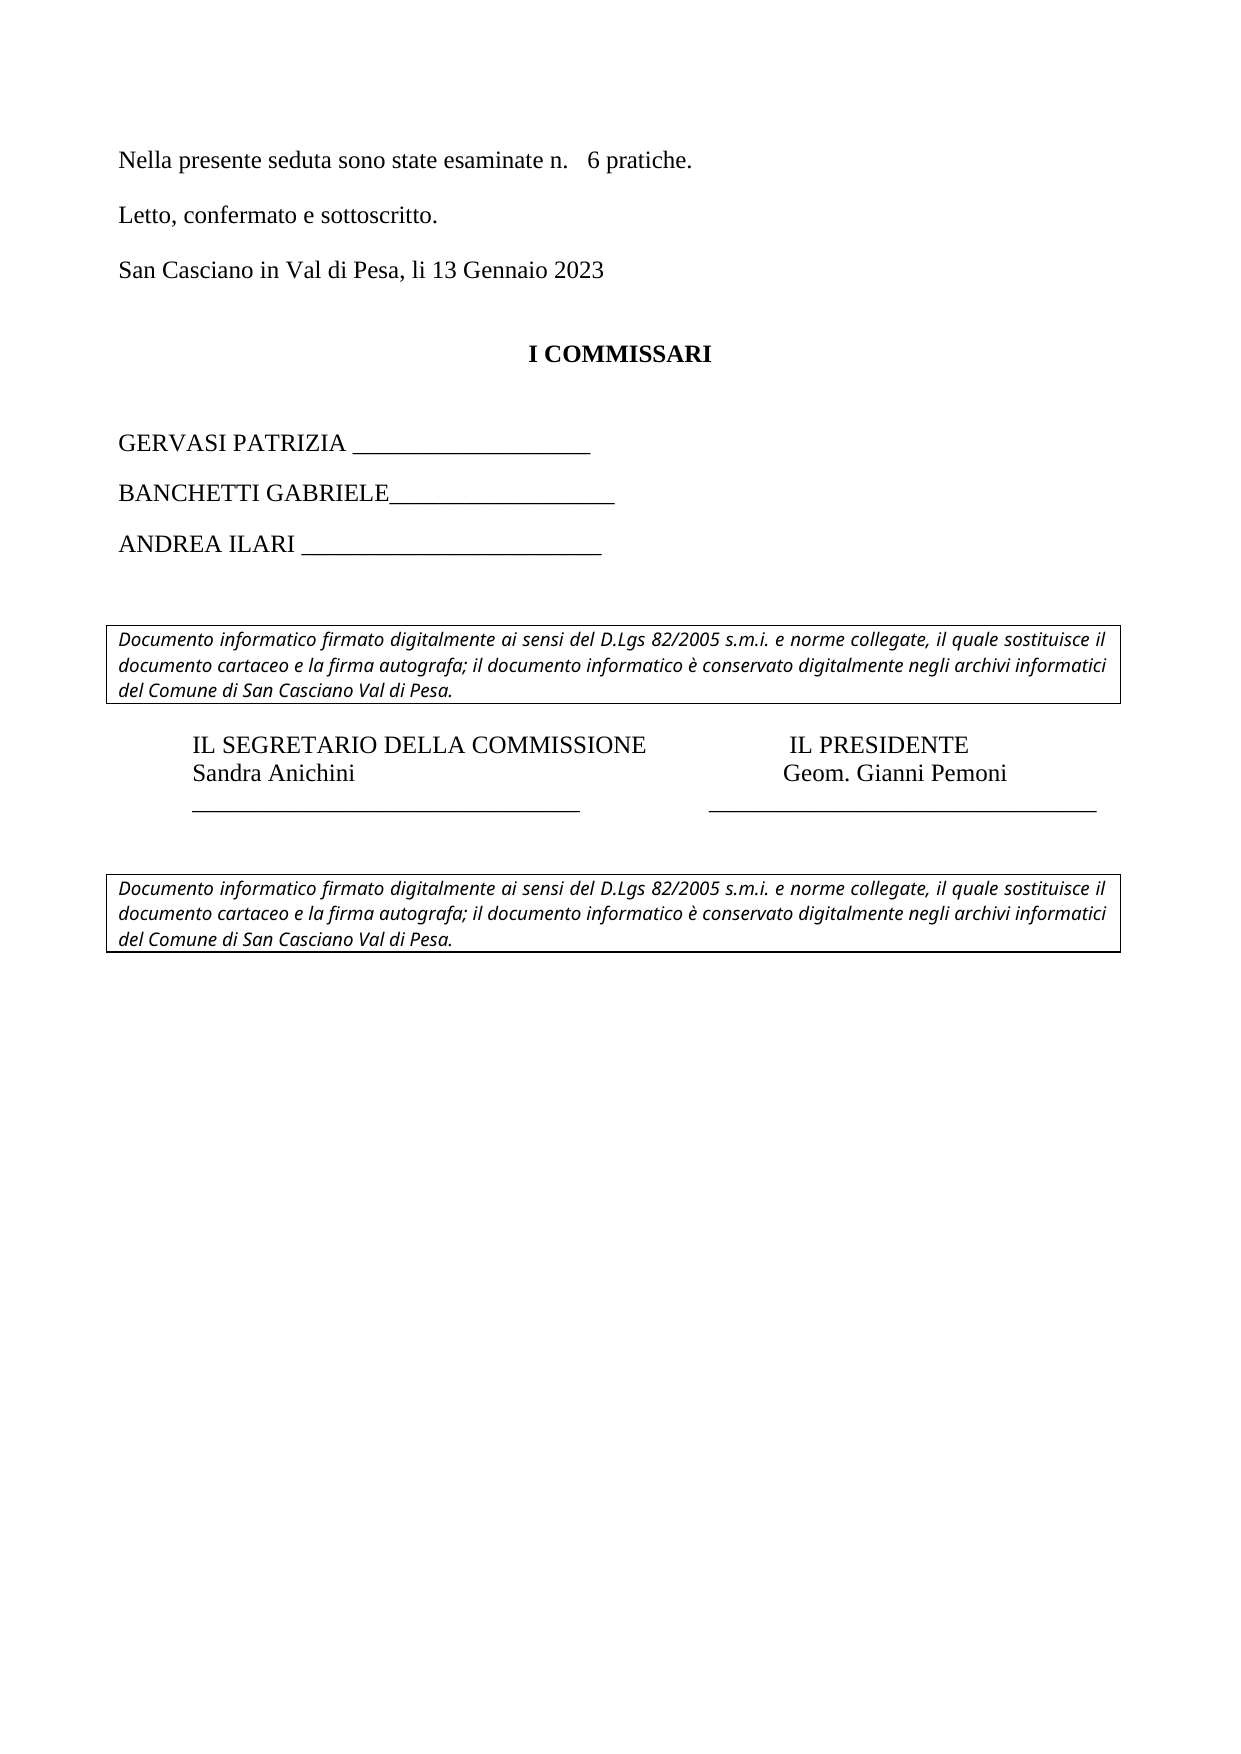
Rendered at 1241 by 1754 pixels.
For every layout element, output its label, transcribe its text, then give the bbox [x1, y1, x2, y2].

table_header Documento informatico firmato digitalmente ai sensi del D.Lgs 82/2005 s.m.i. e norme collegate, il quale sostituisce il documento cartaceo e la firma autografa; il documento informatico è conservato digitalmente negli archivi informatici del Comune di San Casciano Val di Pesa. [107, 626, 1120, 703]
text San Casciano in Val di Pesa, li 13 Gennaio 2023 [118, 257, 1122, 284]
text _______________________________ _______________________________ [118, 787, 1122, 815]
table_header Documento informatico firmato digitalmente ai sensi del D.Lgs 82/2005 s.m.i. e norme collegate, il quale sostituisce il documento cartaceo e la firma autografa; il documento informatico è conservato digitalmente negli archivi informatici del Comune di San Casciano Val di Pesa. [107, 875, 1120, 951]
text BANCHETTI GABRIELE__________________ [118, 479, 1093, 507]
text Letto, confermato e sottoscritto. [118, 201, 1122, 229]
text IL SEGRETARIO DELLA COMMISSIONE IL PRESIDENTE [118, 732, 1122, 759]
text Nella presente seduta sono state esaminate n. 6 pratiche. [118, 146, 1122, 173]
text ANDREA ILARI ________________________ [118, 530, 1093, 557]
text Sandra Anichini Geom. Gianni Pemoni [118, 759, 1122, 787]
text GERVASI PATRIZIA ___________________ [118, 429, 1093, 456]
text I COMMISSARI [118, 340, 1122, 367]
